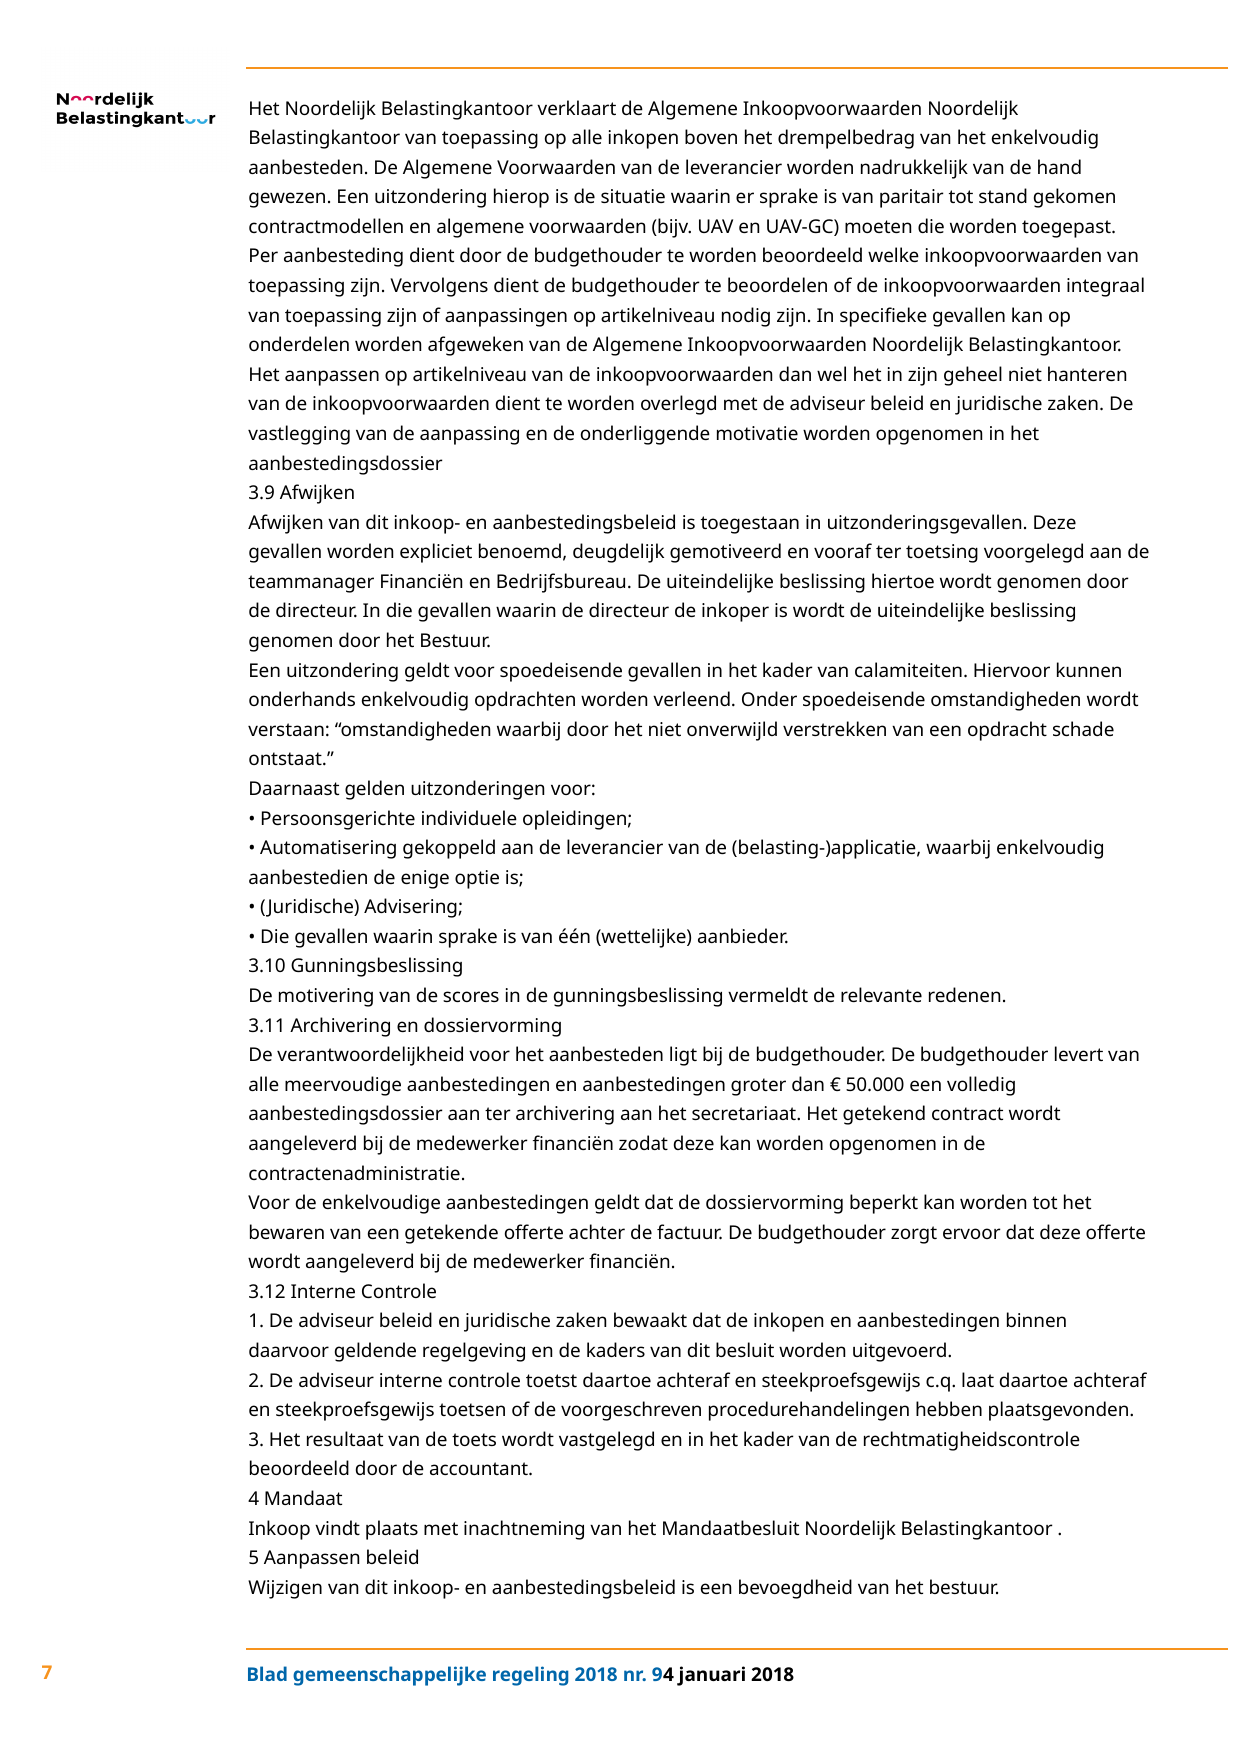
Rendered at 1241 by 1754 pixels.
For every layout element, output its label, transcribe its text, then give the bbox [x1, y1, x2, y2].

text • Die gevallen waarin sprake is van één (wettelijke) aanbieder. [248, 923, 1152, 949]
text 4 Mandaat [248, 1485, 1152, 1511]
text De verantwoordelijkheid voor het aanbesteden ligt bij de budgethouder. De budgethouder levert van alle meervoudige aanbestedingen en aanbestedingen groter dan € 50.000 een volledig aanbestedingsdossier aan ter archivering aan het secretariaat. Het getekend contract wordt aangeleverd bij de medewerker financiën zodat deze kan worden opgenomen in de contractenadministratie. [248, 1041, 1152, 1186]
text Wijzigen van dit inkoop- en aanbestedingsbeleid is een bevoegdheid van het bestuur. [248, 1574, 1152, 1600]
text • Automatisering gekoppeld aan de leverancier van de (belasting-)applicatie, waarbij enkelvoudig aanbestedien de enige optie is; [248, 834, 1152, 890]
text Het Noordelijk Belastingkantoor verklaart de Algemene Inkoopvoorwaarden Noordelijk Belastingkantoor van toepassing op alle inkopen boven het drempelbedrag van het enkelvoudig aanbesteden. De Algemene Voorwaarden van de leverancier worden nadrukkelijk van de hand gewezen. Een uitzondering hierop is de situatie waarin er sprake is van paritair tot stand gekomen contractmodellen en algemene voorwaarden (bijv. UAV en UAV-GC) moeten die worden toegepast. [248, 95, 1152, 239]
text 5 Aanpassen beleid [248, 1544, 1152, 1570]
text Een uitzondering geldt voor spoedeisende gevallen in het kader van calamiteiten. Hiervoor kunnen onderhands enkelvoudig opdrachten worden verleend. Onder spoedeisende omstandigheden wordt verstaan: “omstandigheden waarbij door het niet onverwijld verstrekken van een opdracht schade ontstaat.” [248, 657, 1152, 771]
text • (Juridische) Advisering; [248, 893, 1152, 919]
text 1. De adviseur beleid en juridische zaken bewaakt dat de inkopen en aanbestedingen binnen daarvoor geldende regelgeving en de kaders van dit besluit worden uitgevoerd. [248, 1308, 1152, 1363]
text Voor de enkelvoudige aanbestedingen geldt dat de dossiervorming beperkt kan worden tot het bewaren van een getekende offerte achter de factuur. De budgethouder zorgt ervoor dat deze offerte wordt aangeleverd bij de medewerker financiën. [248, 1189, 1152, 1274]
text 2. De adviseur interne controle toetst daartoe achteraf en steekproefsgewijs c.q. laat daartoe achteraf en steekproefsgewijs toetsen of de voorgeschreven procedurehandelingen hebben plaatsgevonden. [248, 1367, 1152, 1422]
text Inkoop vindt plaats met inachtneming van het Mandaatbesluit Noordelijk Belastingkantoor . [248, 1515, 1152, 1541]
text Daarnaast gelden uitzonderingen voor: [248, 775, 1152, 801]
text 3. Het resultaat van de toets wordt vastgelegd en in het kader van de rechtmatigheidscontrole beoordeeld door de accountant. [248, 1426, 1152, 1481]
text De motivering van de scores in de gunningsbeslissing vermeldt de relevante redenen. [248, 982, 1152, 1008]
text 3.9 Afwijken [248, 479, 1152, 505]
text 3.10 Gunningsbeslissing [248, 953, 1152, 978]
text Afwijken van dit inkoop- en aanbestedingsbeleid is toegestaan in uitzonderingsgevallen. Deze gevallen worden expliciet benoemd, deugdelijk gemotiveerd en vooraf ter toetsing voorgelegd aan de teammanager Financiën en Bedrijfsbureau. De uiteindelijke beslissing hiertoe wordt genomen door de directeur. In die gevallen waarin de directeur de inkoper is wordt de uiteindelijke beslissing genomen door het Bestuur. [248, 509, 1152, 653]
text 3.12 Interne Controle [248, 1278, 1152, 1304]
text Per aanbesteding dient door de budgethouder te worden beoordeeld welke inkoopvoorwaarden van toepassing zijn. Vervolgens dient de budgethouder te beoordelen of de inkoopvoorwaarden integraal van toepassing zijn of aanpassingen op artikelniveau nodig zijn. In specifieke gevallen kan op onderdelen worden afgeweken van de Algemene Inkoopvoorwaarden Noordelijk Belastingkantoor. [248, 243, 1152, 357]
text 3.11 Archivering en dossiervorming [248, 1012, 1152, 1038]
picture [41, 47, 231, 172]
text • Persoonsgerichte individuele opleidingen; [248, 805, 1152, 831]
text Het aanpassen op artikelniveau van de inkoopvoorwaarden dan wel het in zijn geheel niet hanteren van de inkoopvoorwaarden dient te worden overlegd met de adviseur beleid en juridische zaken. De vastlegging van de aanpassing en de onderliggende motivatie worden opgenomen in het aanbestedingsdossier [248, 361, 1152, 476]
